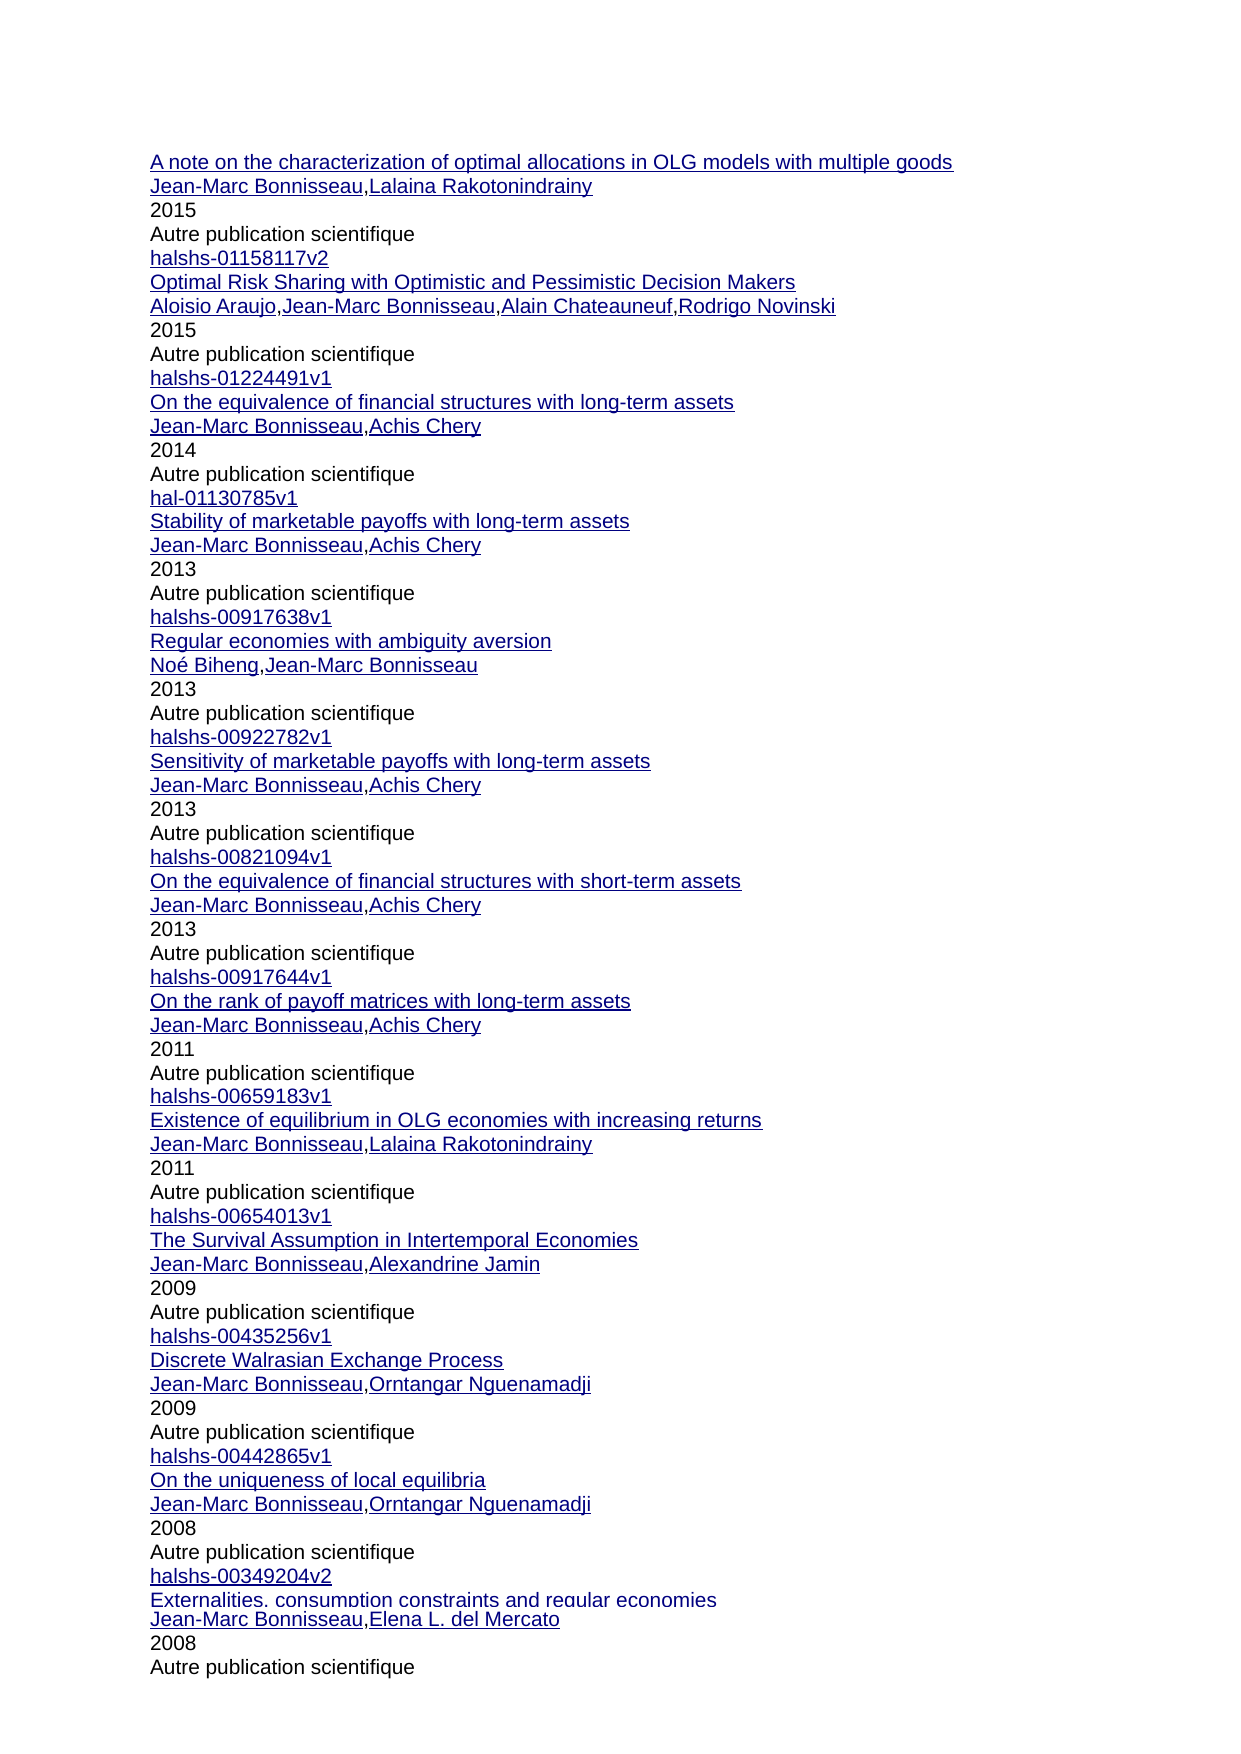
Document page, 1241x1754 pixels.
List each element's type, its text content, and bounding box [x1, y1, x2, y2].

table_cell On the equivalence of financial structures with long-term assets Jean-Marc Bonnisseau,Achis Chery 2014 Autre publication scientifique hal-01130785v1 [150, 390, 1090, 509]
table_cell Sensitivity of marketable payoffs with long-term assets Jean-Marc Bonnisseau,Achis Chery 2013 Autre publication scientifique halshs-00821094v1 [150, 749, 1090, 869]
table_cell Discrete Walrasian Exchange Process Jean-Marc Bonnisseau,Orntangar Nguenamadji 2009 Autre publication scientifique halshs-00442865v1 [150, 1348, 1090, 1468]
table_cell Stability of marketable payoffs with long-term assets Jean-Marc Bonnisseau,Achis Chery 2013 Autre publication scientifique halshs-00917638v1 [150, 509, 1090, 629]
table_cell On the rank of payoff matrices with long-term assets Jean-Marc Bonnisseau,Achis Chery 2011 Autre publication scientifique halshs-00659183v1 [150, 989, 1090, 1108]
table_cell On the equivalence of financial structures with short-term assets Jean-Marc Bonnisseau,Achis Chery 2013 Autre publication scientifique halshs-00917644v1 [150, 869, 1090, 988]
table_cell A note on the characterization of optimal allocations in OLG models with multiple goods Jean-Marc Bonnisseau,Lalaina Rakotonindrainy 2015 Autre publication scientifique halshs-01158117v2 [150, 150, 1090, 270]
table_cell Externalities, consumption constraints and regular economies Jean-Marc Bonnisseau,Elena L. del Mercato 2008 Autre publication scientifique [150, 1588, 1090, 1679]
table_cell On the uniqueness of local equilibria Jean-Marc Bonnisseau,Orntangar Nguenamadji 2008 Autre publication scientifique halshs-00349204v2 [150, 1468, 1090, 1587]
table_cell Existence of equilibrium in OLG economies with increasing returns Jean-Marc Bonnisseau,Lalaina Rakotonindrainy 2011 Autre publication scientifique halshs-00654013v1 [150, 1108, 1090, 1228]
table_cell Optimal Risk Sharing with Optimistic and Pessimistic Decision Makers Aloisio Araujo,Jean-Marc Bonnisseau,Alain Chateauneuf,Rodrigo Novinski 2015 Autre publication scientifique halshs-01224491v1 [150, 270, 1090, 389]
table_cell Regular economies with ambiguity aversion Noé Biheng,Jean-Marc Bonnisseau 2013 Autre publication scientifique halshs-00922782v1 [150, 629, 1090, 749]
table_cell The Survival Assumption in Intertemporal Economies Jean-Marc Bonnisseau,Alexandrine Jamin 2009 Autre publication scientifique halshs-00435256v1 [150, 1228, 1090, 1348]
